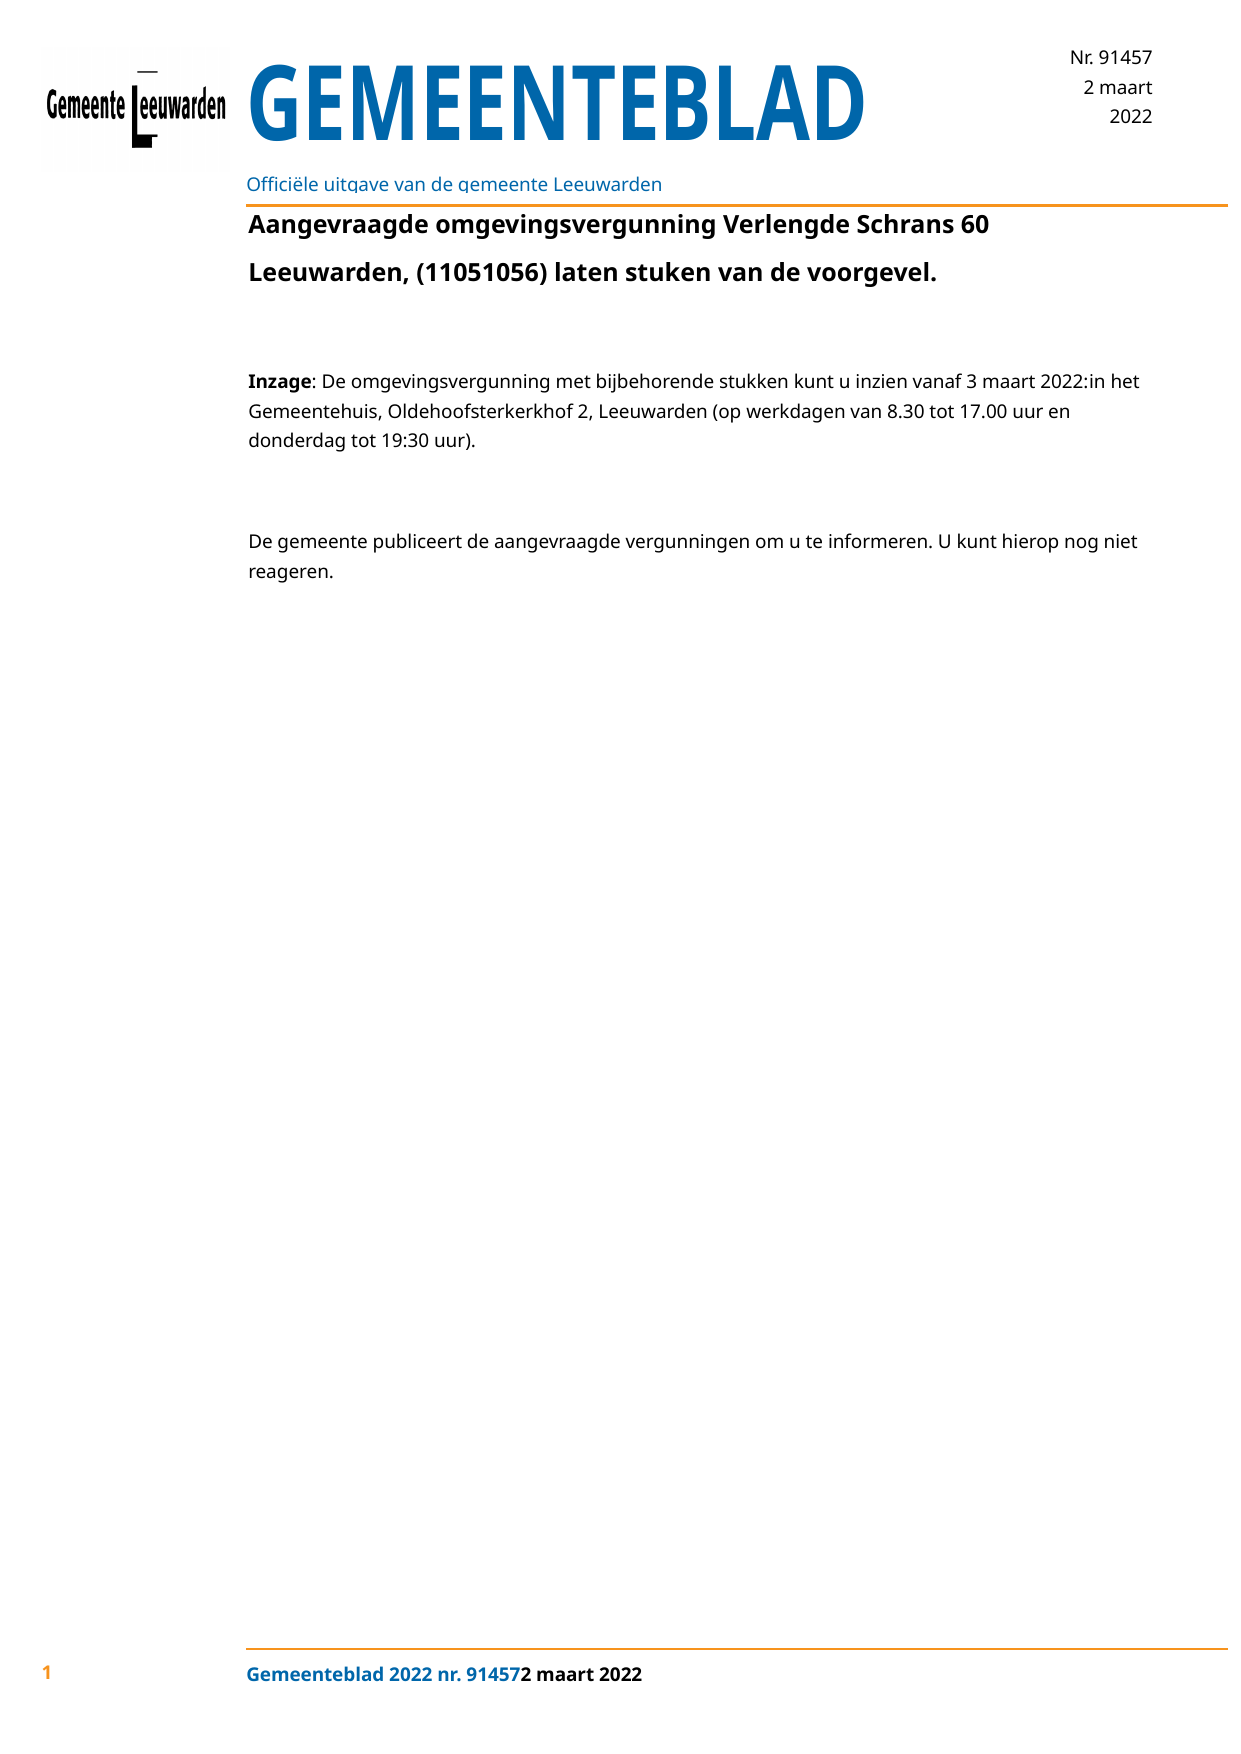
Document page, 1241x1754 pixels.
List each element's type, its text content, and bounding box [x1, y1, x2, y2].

picture [41, 47, 231, 172]
text De gemeente publiceert de aangevraagde vergunningen om u te informeren. U kunt hierop nog niet reageren. [248, 528, 1152, 584]
text Aangevraagde omgevingsvergunning Verlengde Schrans 60 Leeuwarden, (11051056) laten stuken van de voorgevel. [248, 207, 1152, 288]
text Inzage: De omgevingsvergunning met bijbehorende stukken kunt u inzien vanaf 3 maart 2022:in het Gemeentehuis, Oldehoofsterkerkhof 2, Leeuwarden (op werkdagen van 8.30 tot 17.00 uur en donderdag tot 19:30 uur). [248, 368, 1152, 453]
